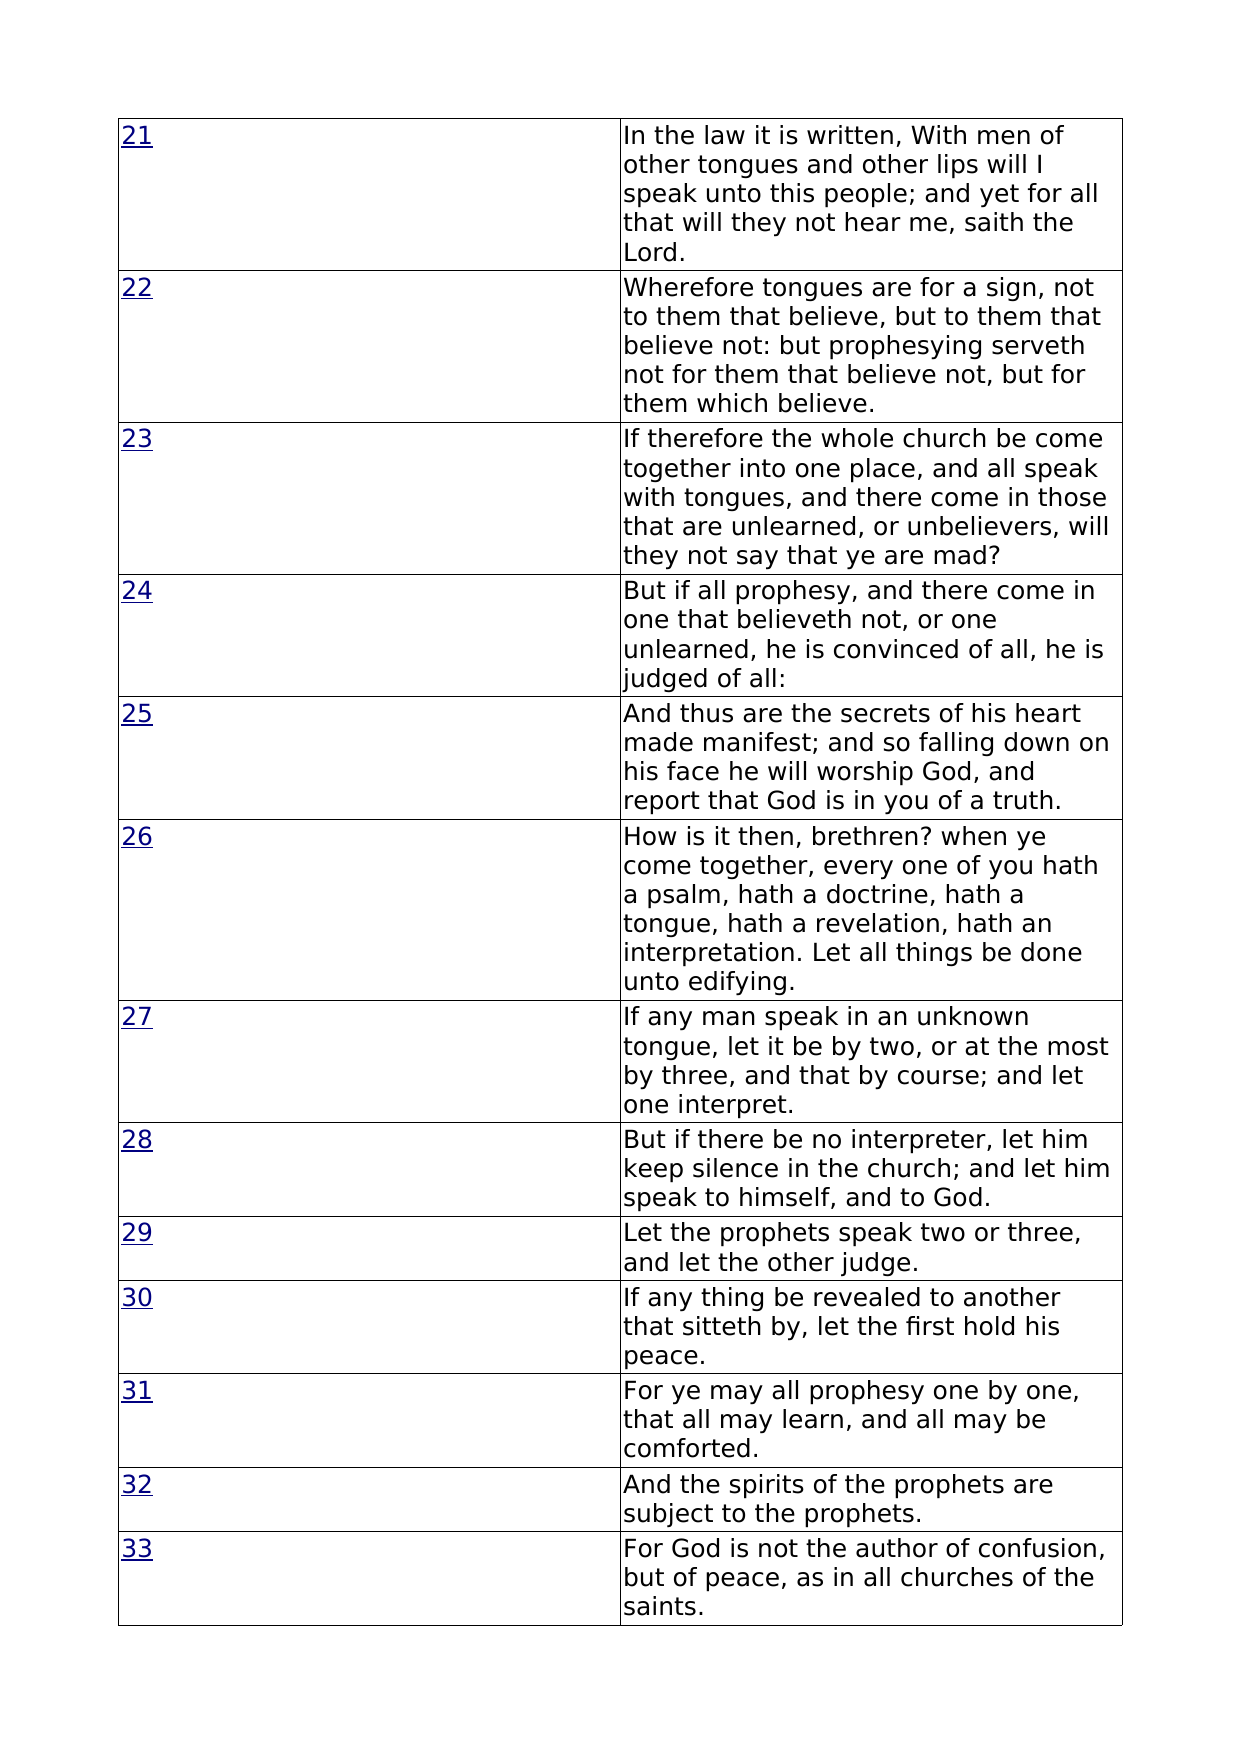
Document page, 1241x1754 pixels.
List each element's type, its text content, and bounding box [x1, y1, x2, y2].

table_cell Let the prophets speak two or three, and let the other judge. [621, 1217, 1122, 1280]
table_cell 33 [119, 1532, 620, 1624]
table_cell 24 [119, 575, 620, 696]
table_cell 29 [119, 1217, 620, 1280]
table_cell How is it then, brethren? when ye come together, every one of you hath a psalm, hath a doctrine, hath a tongue, hath a revelation, hath an interpretation. Let all things be done unto edifying. [621, 820, 1122, 999]
table_cell 31 [119, 1374, 620, 1467]
table_cell 32 [119, 1468, 620, 1531]
table_cell 30 [119, 1281, 620, 1373]
table_cell And the spirits of the prophets are subject to the prophets. [621, 1468, 1122, 1531]
table_cell But if there be no interpreter, let him keep silence in the church; and let him speak to himself, and to God. [621, 1123, 1122, 1216]
table_cell Wherefore tongues are for a sign, not to them that believe, but to them that believe not: but prophesying serveth not for them that believe not, but for them which believe. [621, 271, 1122, 422]
table_cell 27 [119, 1001, 620, 1122]
table_cell For ye may all prophesy one by one, that all may learn, and all may be comforted. [621, 1374, 1122, 1467]
table_cell 23 [119, 423, 620, 573]
table_cell And thus are the secrets of his heart made manifest; and so falling down on his face he will worship God, and report that God is in you of a truth. [621, 697, 1122, 819]
table_cell 21 [119, 119, 620, 270]
table_cell If therefore the whole church be come together into one place, and all speak with tongues, and there come in those that are unlearned, or unbelievers, will they not say that ye are mad? [621, 423, 1122, 573]
table_cell But if all prophesy, and there come in one that believeth not, or one unlearned, he is convinced of all, he is judged of all: [621, 575, 1122, 696]
table_cell 25 [119, 697, 620, 819]
table_cell 28 [119, 1123, 620, 1216]
table_cell If any thing be revealed to another that sitteth by, let the first hold his peace. [621, 1281, 1122, 1373]
table_cell In the law it is written, With men of other tongues and other lips will I speak unto this people; and yet for all that will they not hear me, saith the Lord. [621, 119, 1122, 270]
table_cell For God is not the author of confusion, but of peace, as in all churches of the saints. [621, 1532, 1122, 1624]
table_cell If any man speak in an unknown tongue, let it be by two, or at the most by three, and that by course; and let one interpret. [621, 1001, 1122, 1122]
table_cell 22 [119, 271, 620, 422]
table_cell 26 [119, 820, 620, 999]
